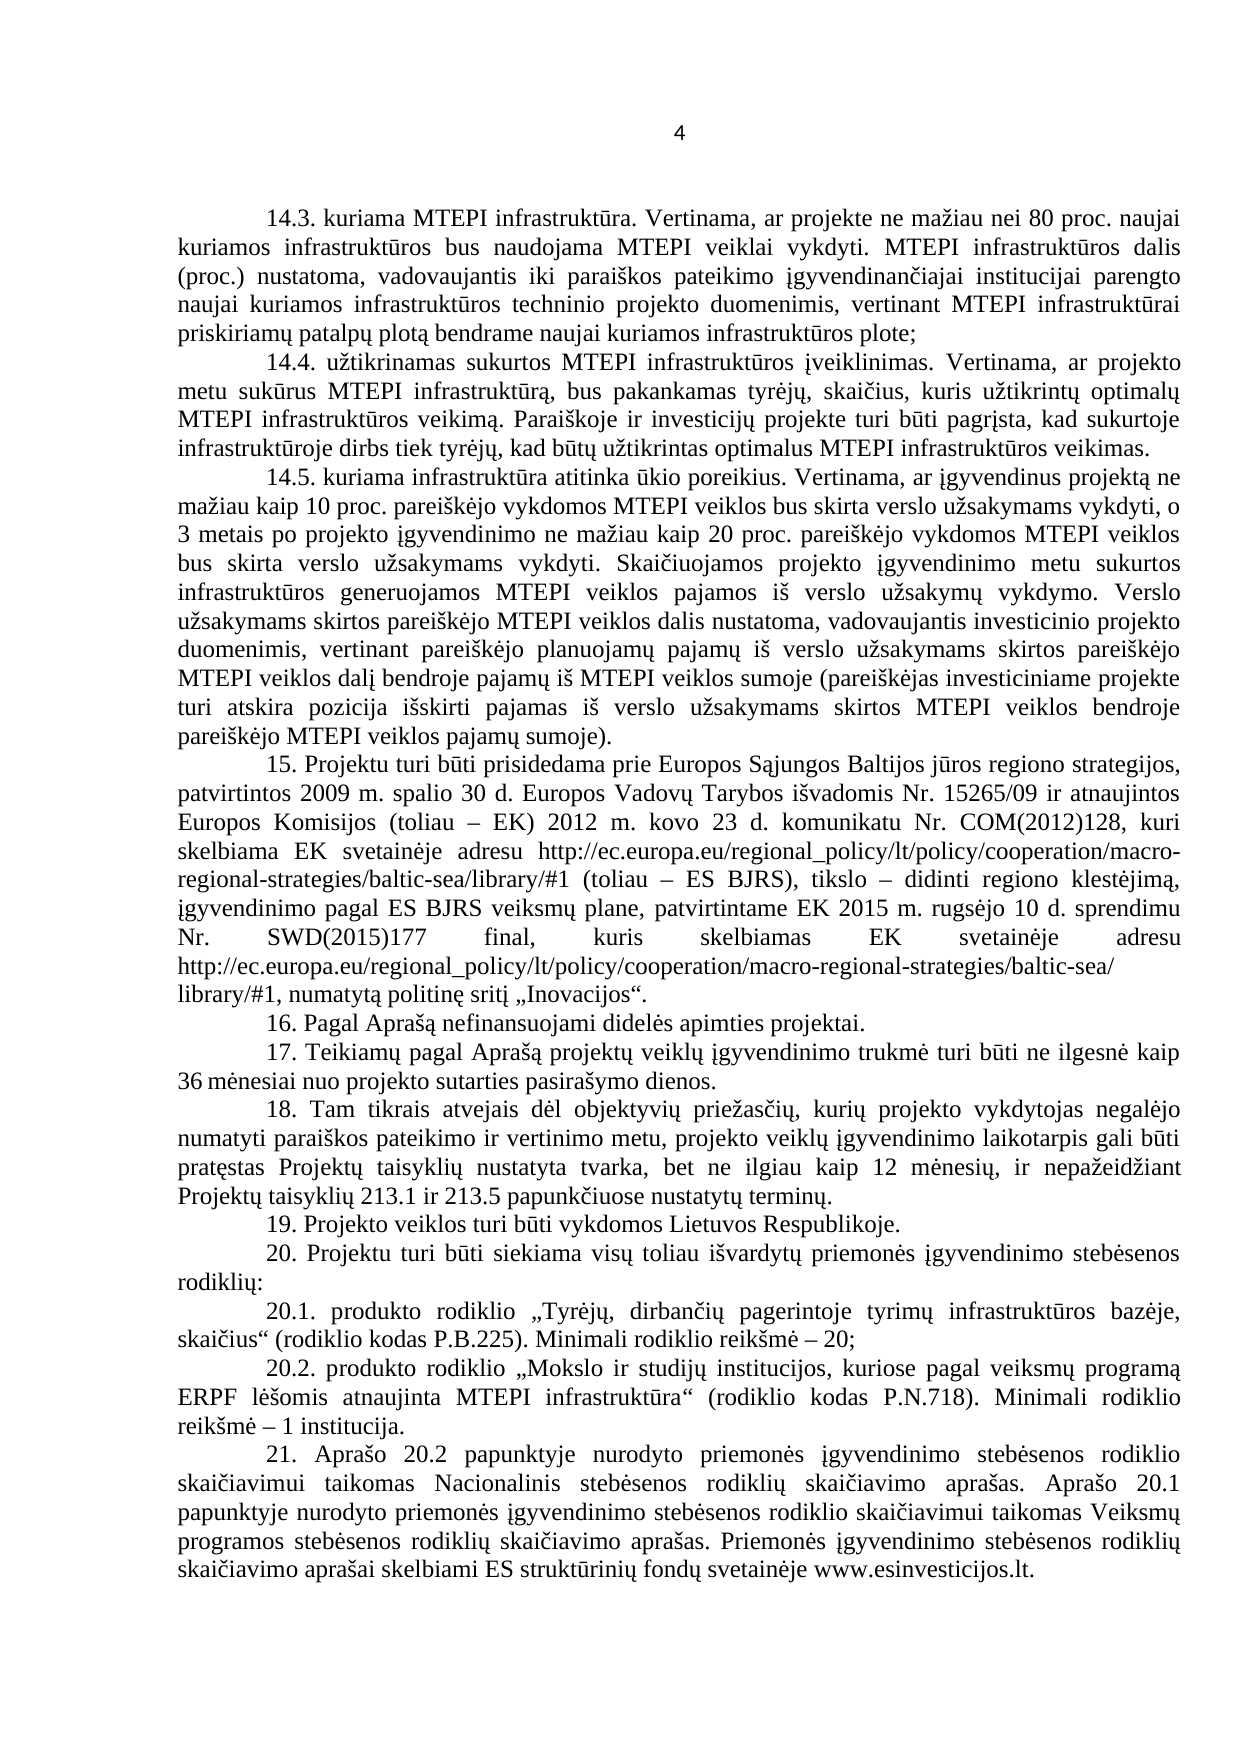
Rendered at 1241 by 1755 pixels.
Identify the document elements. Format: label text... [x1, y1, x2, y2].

text 20.2. produkto rodiklio „Mokslo ir studijų institucijos, kuriose pagal veiksmų programą ERPF lėšomis atnaujinta MTEPI infrastruktūra“ (rodiklio kodas P.N.718). Minimali rodiklio reikšmė – 1 institucija. [177, 1353, 1181, 1439]
text 20. Projektu turi būti siekiama visų toliau išvardytų priemonės įgyvendinimo stebėsenos rodiklių: [177, 1238, 1181, 1296]
text 14.3. kuriama MTEPI infrastruktūra. Vertinama, ar projekte ne mažiau nei 80 proc. naujai kuriamos infrastruktūros bus naudojama MTEPI veiklai vykdyti. MTEPI infrastruktūros dalis (proc.) nustatoma, vadovaujantis iki paraiškos pateikimo įgyvendinančiajai institucijai parengto naujai kuriamos infrastruktūros techninio projekto duomenimis, vertinant MTEPI infrastruktūrai priskiriamų patalpų plotą bendrame naujai kuriamos infrastruktūros plote; [177, 203, 1181, 347]
text 20.1. produkto rodiklio „Tyrėjų, dirbančių pagerintoje tyrimų infrastruktūros bazėje, skaičius“ (rodiklio kodas P.B.225). Minimali rodiklio reikšmė – 20; [177, 1296, 1181, 1353]
text 17. Teikiamų pagal Aprašą projektų veiklų įgyvendinimo trukmė turi būti ne ilgesnė kaip 36 mėnesiai nuo projekto sutarties pasirašymo dienos. [177, 1037, 1181, 1094]
text 16. Pagal Aprašą nefinansuojami didelės apimties projektai. [177, 1008, 1181, 1037]
text 21. Aprašo 20.2 papunktyje nurodyto priemonės įgyvendinimo stebėsenos rodiklio skaičiavimui taikomas Nacionalinis stebėsenos rodiklių skaičiavimo aprašas. Aprašo 20.1 papunktyje nurodyto priemonės įgyvendinimo stebėsenos rodiklio skaičiavimui taikomas Veiksmų programos stebėsenos rodiklių skaičiavimo aprašas. Priemonės įgyvendinimo stebėsenos rodiklių skaičiavimo aprašai skelbiami ES struktūrinių fondų svetainėje www.esinvesticijos.lt. [177, 1439, 1181, 1583]
text 14.4. užtikrinamas sukurtos MTEPI infrastruktūros įveiklinimas. Vertinama, ar projekto metu sukūrus MTEPI infrastruktūrą, bus pakankamas tyrėjų, skaičius, kuris užtikrintų optimalų MTEPI infrastruktūros veikimą. Paraiškoje ir investicijų projekte turi būti pagrįsta, kad sukurtoje infrastruktūroje dirbs tiek tyrėjų, kad būtų užtikrintas optimalus MTEPI infrastruktūros veikimas. [177, 347, 1181, 462]
text 14.5. kuriama infrastruktūra atitinka ūkio poreikius. Vertinama, ar įgyvendinus projektą ne mažiau kaip 10 proc. pareiškėjo vykdomos MTEPI veiklos bus skirta verslo užsakymams vykdyti, o 3 metais po projekto įgyvendinimo ne mažiau kaip 20 proc. pareiškėjo vykdomos MTEPI veiklos bus skirta verslo užsakymams vykdyti. Skaičiuojamos projekto įgyvendinimo metu sukurtos infrastruktūros generuojamos MTEPI veiklos pajamos iš verslo užsakymų vykdymo. Verslo užsakymams skirtos pareiškėjo MTEPI veiklos dalis nustatoma, vadovaujantis investicinio projekto duomenimis, vertinant pareiškėjo planuojamų pajamų iš verslo užsakymams skirtos pareiškėjo MTEPI veiklos dalį bendroje pajamų iš MTEPI veiklos sumoje (pareiškėjas investiciniame projekte turi atskira pozicija išskirti pajamas iš verslo užsakymams skirtos MTEPI veiklos bendroje pareiškėjo MTEPI veiklos pajamų sumoje). [177, 462, 1181, 749]
text 15. Projektu turi būti prisidedama prie Europos Sąjungos Baltijos jūros regiono strategijos, patvirtintos 2009 m. spalio 30 d. Europos Vadovų Tarybos išvadomis Nr. 15265/09 ir atnaujintos Europos Komisijos (toliau – EK) 2012 m. kovo 23 d. komunikatu Nr. COM(2012)128, kuri skelbiama EK svetainėje adresu http://ec.europa.eu/regional_policy/lt/policy/cooperation/macro-regional-strategies/baltic-sea/library/#1 (toliau – ES BJRS), tikslo – didinti regiono klestėjimą, įgyvendinimo pagal ES BJRS veiksmų plane, patvirtintame EK 2015 m. rugsėjo 10 d. sprendimu Nr. SWD(2015)177 final, kuris skelbiamas EK svetainėje adresu http://ec.europa.eu/regional_policy/lt/policy/cooperation/macro-regional-strategies/baltic-sea/library/#1, numatytą politinę sritį „Inovacijos“. [177, 749, 1181, 1008]
text 18. Tam tikrais atvejais dėl objektyvių priežasčių, kurių projekto vykdytojas negalėjo numatyti paraiškos pateikimo ir vertinimo metu, projekto veiklų įgyvendinimo laikotarpis gali būti pratęstas Projektų taisyklių nustatyta tvarka, bet ne ilgiau kaip 12 mėnesių, ir nepažeidžiant Projektų taisyklių 213.1 ir 213.5 papunkčiuose nustatytų terminų. [177, 1094, 1181, 1209]
text 19. Projekto veiklos turi būti vykdomos Lietuvos Respublikoje. [177, 1209, 1181, 1238]
